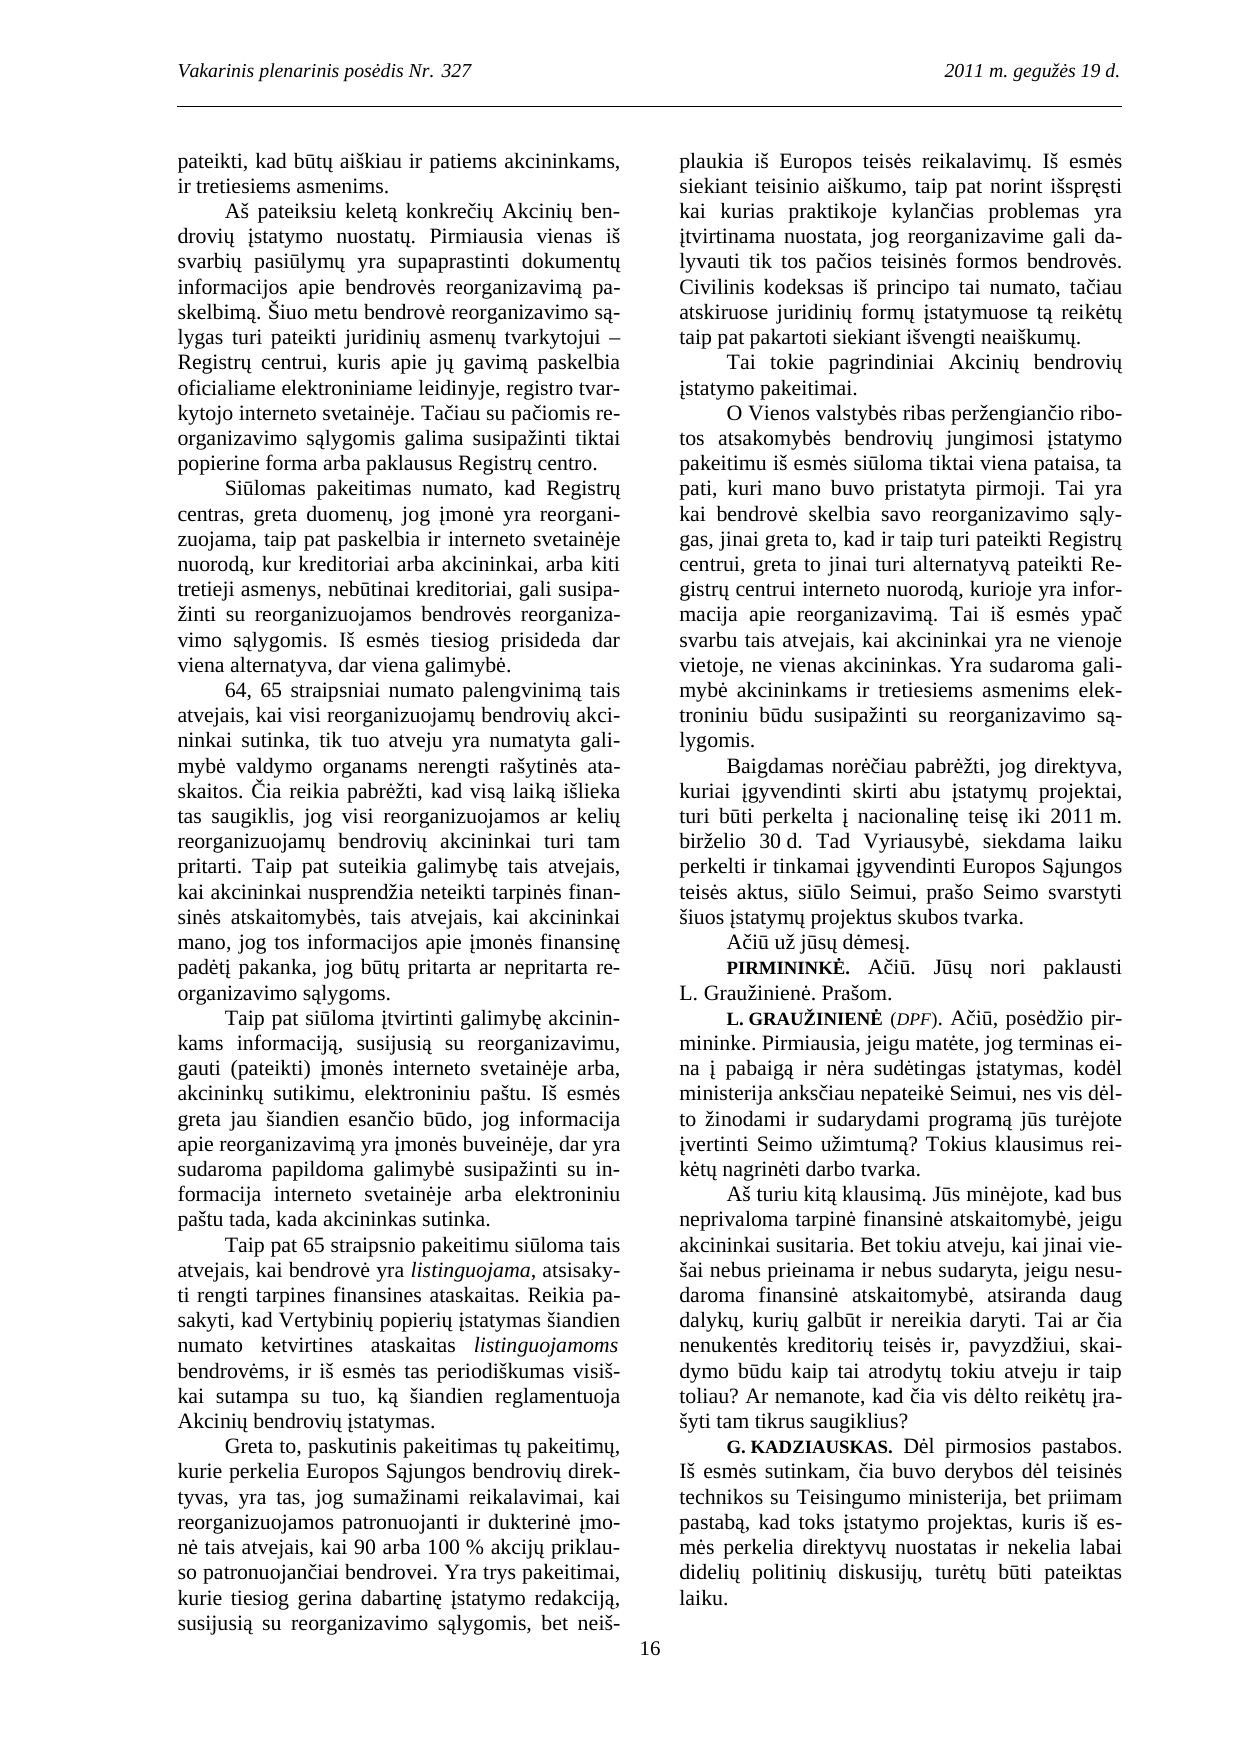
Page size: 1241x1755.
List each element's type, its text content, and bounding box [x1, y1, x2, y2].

text Tai to­kie pa­grin­di­niai Ak­ci­nių ben­dro­vių įsta­ty­mo pa­kei­ti­mai. [679, 349, 1122, 400]
text G. KADZIAUSKAS. Dėl pir­mo­sios pa­sta­bos. Iš es­mės su­tin­kam, čia bu­vo de­ry­bos dėl tei­si­nės tech­ni­kos su Tei­sin­gu­mo mi­nis­te­ri­ja, bet pri­imam pa­sta­bą, kad toks įsta­ty­mo pro­jek­tas, ku­ris iš es­mės per­ke­lia di­rek­ty­vų nuo­sta­tas ir ne­ke­lia la­bai di­de­lių po­li­ti­nių dis­ku­si­jų, tu­rė­tų bū­ti pa­teik­tas lai­ku. [679, 1433, 1122, 1610]
text O Vie­nos vals­ty­bės ri­bas per­žen­gian­čio ri­bo­tos at­sa­ko­my­bės ben­dro­vių jun­gi­mo­si įsta­ty­mo pa­kei­ti­mu iš es­mės siū­lo­ma tik­tai vie­na pa­tai­sa, ta pa­ti, ku­ri ma­no bu­vo pri­sta­ty­ta pir­mo­ji. Tai yra kai ben­dro­vė skel­bia sa­vo re­or­ga­ni­za­vi­mo są­ly­gas, ji­nai gre­ta to, kad ir taip tu­ri pa­teik­ti Re­gist­rų cen­trui, gre­ta to ji­nai tu­ri al­ter­na­ty­vą pa­teik­ti Re­gist­rų cen­trui in­ter­ne­to nuo­ro­dą, ku­rio­je yra in­for­ma­ci­ja apie re­or­ga­ni­za­vi­mą. Tai iš es­mės ypač svar­bu tais at­ve­jais, kai ak­ci­nin­kai yra ne vie­no­je vie­to­je, ne vie­nas ak­ci­nin­kas. Yra su­da­ro­ma ga­li­my­bė ak­ci­nin­kams ir tre­tie­siems as­me­nims elek­tro­ni­niu bū­du su­si­pa­žin­ti su re­or­ga­ni­za­vi­mo są­lygo­mis. [679, 400, 1122, 753]
text pa­teik­ti, kad bū­tų aiš­kiau ir pa­tiems ak­ci­nin­kams, ir tre­tie­siems as­me­nims. [177, 148, 620, 198]
text L. GRAUŽINIENĖ (DPF). Ačiū, po­sė­džio pir­mi­nin­ke. Pir­miau­sia, jei­gu ma­tė­te, jog ter­mi­nas ei­na į pa­bai­gą ir nė­ra su­dė­tin­gas įsta­ty­mas, ko­dėl mi­nis­te­ri­ja anks­čiau ne­pa­tei­kė Sei­mui, nes vis dėl­to ži­no­da­mi ir su­da­ry­da­mi pro­gra­mą jūs tu­rė­jo­te įver­tin­ti Sei­mo už­im­tu­mą? To­kius klau­si­mus rei­kė­tų nag­ri­nė­ti dar­bo tvar­ka. [679, 1005, 1122, 1181]
text Ačiū už jū­sų dė­me­sį. [679, 929, 1122, 954]
text Aš tu­riu ki­tą klau­si­mą. Jūs mi­nė­jo­te, kad bus ne­pri­va­lo­ma tar­pi­nė fi­nan­si­nė at­skai­to­my­bė, jei­gu ak­ci­nin­kai su­si­ta­ria. Bet to­kiu at­ve­ju, kai ji­nai vie­šai ne­bus pri­ei­na­ma ir ne­bus su­da­ry­ta, jei­gu ne­su­da­ro­ma fi­nan­si­nė at­skai­to­my­bė, at­si­ran­da daug da­ly­kų, ku­rių gal­būt ir ne­rei­kia da­ry­ti. Tai ar čia ne­nu­ken­tės kre­di­to­rių tei­sės ir, pa­vyz­džiui, skai­dy­mo bū­du kaip tai at­ro­dy­tų to­kiu at­ve­ju ir taip to­liau? Ar ne­ma­no­te, kad čia vis dėl­to rei­kė­tų įra­šy­ti tam tik­rus sau­gik­lius? [679, 1181, 1122, 1433]
text Taip pat 65 straips­nio pa­kei­ti­mu siū­lo­ma tais at­ve­jais, kai ben­dro­vė yra lis­tin­guo­ja­ma, at­si­sa­ky­ti reng­ti tar­pi­nes fi­nan­si­nes ata­skai­tas. Rei­kia pa­sa­ky­ti, kad Ver­ty­bi­nių po­pie­rių įsta­ty­mas šian­dien nu­ma­to ket­vir­ti­nes ata­skai­tas lis­tin­guo­ja­moms ben­dro­vėms, ir iš es­mės tas pe­ri­odiš­ku­mas vi­siš­kai su­tam­pa su tuo, ką šian­dien reg­la­men­tuo­ja Ak­ci­nių ben­dro­vių įsta­ty­mas. [177, 1232, 620, 1433]
text PIRMININKĖ. Ačiū. Jū­sų no­ri pa­klaus­ti L. Grau­ži­nie­nė. Pra­šom. [679, 954, 1122, 1005]
text Gre­ta to, pas­ku­ti­nis pa­kei­ti­mas tų pa­kei­ti­mų, ku­rie per­ke­lia Eu­ro­pos Są­jun­gos ben­dro­vių di­rek­ty­vas, yra tas, jog su­ma­ži­na­mi rei­ka­la­vi­mai, kai re­or­ga­ni­zuo­ja­mos pa­tro­nuo­jan­ti ir duk­te­ri­nė įmo­nė tais at­ve­jais, kai 90 ar­ba 100 % ak­ci­jų pri­klau­so pa­tro­nuo­jan­čiai ben­dro­vei. Yra trys pa­kei­ti­mai, ku­rie tie­siog ge­ri­na da­bar­ti­nę įsta­ty­mo re­dak­ci­ją, su­si­ju­sią su re­or­ga­ni­za­vi­mo są­ly­go­mis, bet ne­iš­ [177, 1433, 620, 1635]
text Siū­lo­mas pa­kei­ti­mas nu­ma­to, kad Re­gist­rų cen­tras, gre­ta duo­me­nų, jog įmo­nė yra re­or­ga­ni­zuo­ja­ma, taip pat pa­skel­bia ir in­ter­ne­to sve­tai­nė­je nuo­ro­dą, kur kre­di­to­riai ar­ba ak­ci­nin­kai, ar­ba ki­ti tre­tie­ji as­me­nys, ne­bū­ti­nai kre­di­to­riai, ga­li su­si­pa­žin­ti su re­or­ga­ni­zuo­ja­mos ben­dro­vės re­or­ga­ni­za­vi­mo są­ly­go­mis. Iš es­mės tie­siog pri­si­de­da dar vie­na al­ter­na­ty­va, dar vie­na ga­li­my­bė. [177, 475, 620, 677]
text 64, 65 straips­niai nu­ma­to pa­leng­vi­ni­mą tais at­ve­jais, kai vi­si re­or­ga­ni­zuo­ja­mų ben­dro­vių ak­ci­nin­kai su­tin­ka, tik tuo at­ve­ju yra nu­ma­ty­ta ga­li­my­bė val­dy­mo or­ga­nams ne­reng­ti ra­šy­ti­nės ata­skai­tos. Čia rei­kia pa­brėž­ti, kad vi­są lai­ką iš­lie­ka tas sau­gik­lis, jog vi­si re­or­ga­ni­zuo­ja­mos ar ke­lių re­or­ga­ni­zuo­ja­mų ben­dro­vių ak­ci­nin­kai tu­ri tam pri­tar­ti. Taip pat su­tei­kia ga­li­my­bę tais at­ve­jais, kai ak­ci­nin­kai nu­spren­džia ne­teik­ti tar­pi­nės fi­nan­si­nės at­skai­to­my­bės, tais at­ve­jais, kai ak­ci­nin­kai ma­no, jog tos in­for­ma­ci­jos apie įmo­nės fi­nan­si­nę pa­dė­tį pa­kan­ka, jog bū­tų pri­tar­ta ar ne­pri­tar­ta re­or­ga­ni­za­vi­mo są­ly­goms. [177, 677, 620, 1005]
text Baig­da­mas no­rė­čiau pa­brėž­ti, jog di­rek­ty­va, ku­riai įgy­ven­din­ti skir­ti abu įsta­ty­mų pro­jek­tai, turi bū­ti per­kel­ta į na­cio­na­li­nę tei­sę iki 2011 m. bir­že­lio 30 d. Tad Vy­riau­sy­bė, siek­da­ma lai­ku per­kel­ti ir tin­ka­mai įgy­ven­din­ti Eu­ro­pos Są­jun­gos tei­sės ak­tus, siū­lo Sei­mui, pra­šo Sei­mo svars­ty­ti šiuos įsta­ty­mų pro­jek­tus sku­bos tvar­ka. [679, 753, 1122, 929]
text Taip pat siū­lo­ma įtvir­tin­ti ga­li­my­bę ak­ci­nin­kams in­for­ma­ci­ją, su­si­ju­sią su re­or­ga­ni­za­vi­mu, gau­ti (pa­teik­ti) įmo­nės in­ter­ne­to sve­tai­nė­je ar­ba, ak­ci­nin­kų su­ti­ki­mu, elek­tro­ni­niu paš­tu. Iš es­mės gre­ta jau šian­dien esan­čio bū­do, jog in­for­ma­ci­ja apie re­or­ga­ni­za­vi­mą yra įmo­nės bu­vei­nė­je, dar yra su­da­ro­ma pa­pil­do­ma ga­li­my­bė su­si­pa­žin­ti su in­for­ma­ci­ja in­ter­ne­to sve­tai­nė­je ar­ba elek­tro­ni­niu paš­tu ta­da, ka­da ak­ci­nin­kas su­tin­ka. [177, 1005, 620, 1232]
text Aš pa­teik­siu ke­le­tą kon­kre­čių Ak­ci­nių ben­dro­vių įsta­ty­mo nuo­sta­tų. Pir­miau­sia vie­nas iš svar­bių pa­siū­ly­mų yra su­pap­ras­tin­ti do­ku­men­tų in­for­ma­ci­jos apie ben­dro­vės re­or­ga­ni­za­vi­mą pa­skel­bi­mą. Šiuo me­tu ben­dro­vė re­or­ga­ni­za­vi­mo są­ly­gas tu­ri pa­teik­ti ju­ri­di­nių as­me­nų tvar­ky­to­jui – Re­gist­rų cen­trui, ku­ris apie jų ga­vi­mą pa­skel­bia ofi­cia­lia­me elek­tro­ni­nia­me lei­di­ny­je, re­gist­ro tvar­ky­to­jo in­ter­ne­to sve­tai­nė­je. Ta­čiau su pa­čio­mis re­or­ga­ni­za­vi­mo są­ly­go­mis ga­li­ma su­si­pa­žin­ti tik­tai po­pie­ri­ne for­ma ar­ba pa­klau­sus Re­gist­rų cen­tro. [177, 198, 620, 475]
text plau­kia iš Eu­ro­pos tei­sės rei­ka­la­vi­mų. Iš es­mės sie­kiant tei­si­nio aiš­ku­mo, taip pat no­rint iš­spręs­ti kai ku­rias prak­ti­ko­je ky­lan­čias pro­ble­mas yra įtvir­ti­na­ma nuo­sta­ta, jog re­or­ga­ni­za­vi­me ga­li da­ly­vau­ti tik tos pa­čios tei­si­nės for­mos ben­dro­vės. Ci­vi­li­nis ko­dek­sas iš prin­ci­po tai nu­ma­to, ta­čiau at­ski­ruo­se ju­ri­di­nių for­mų įsta­ty­muo­se tą rei­kė­tų taip pat pa­kar­to­ti sie­kiant iš­veng­ti ne­aiš­ku­mų. [679, 148, 1122, 349]
